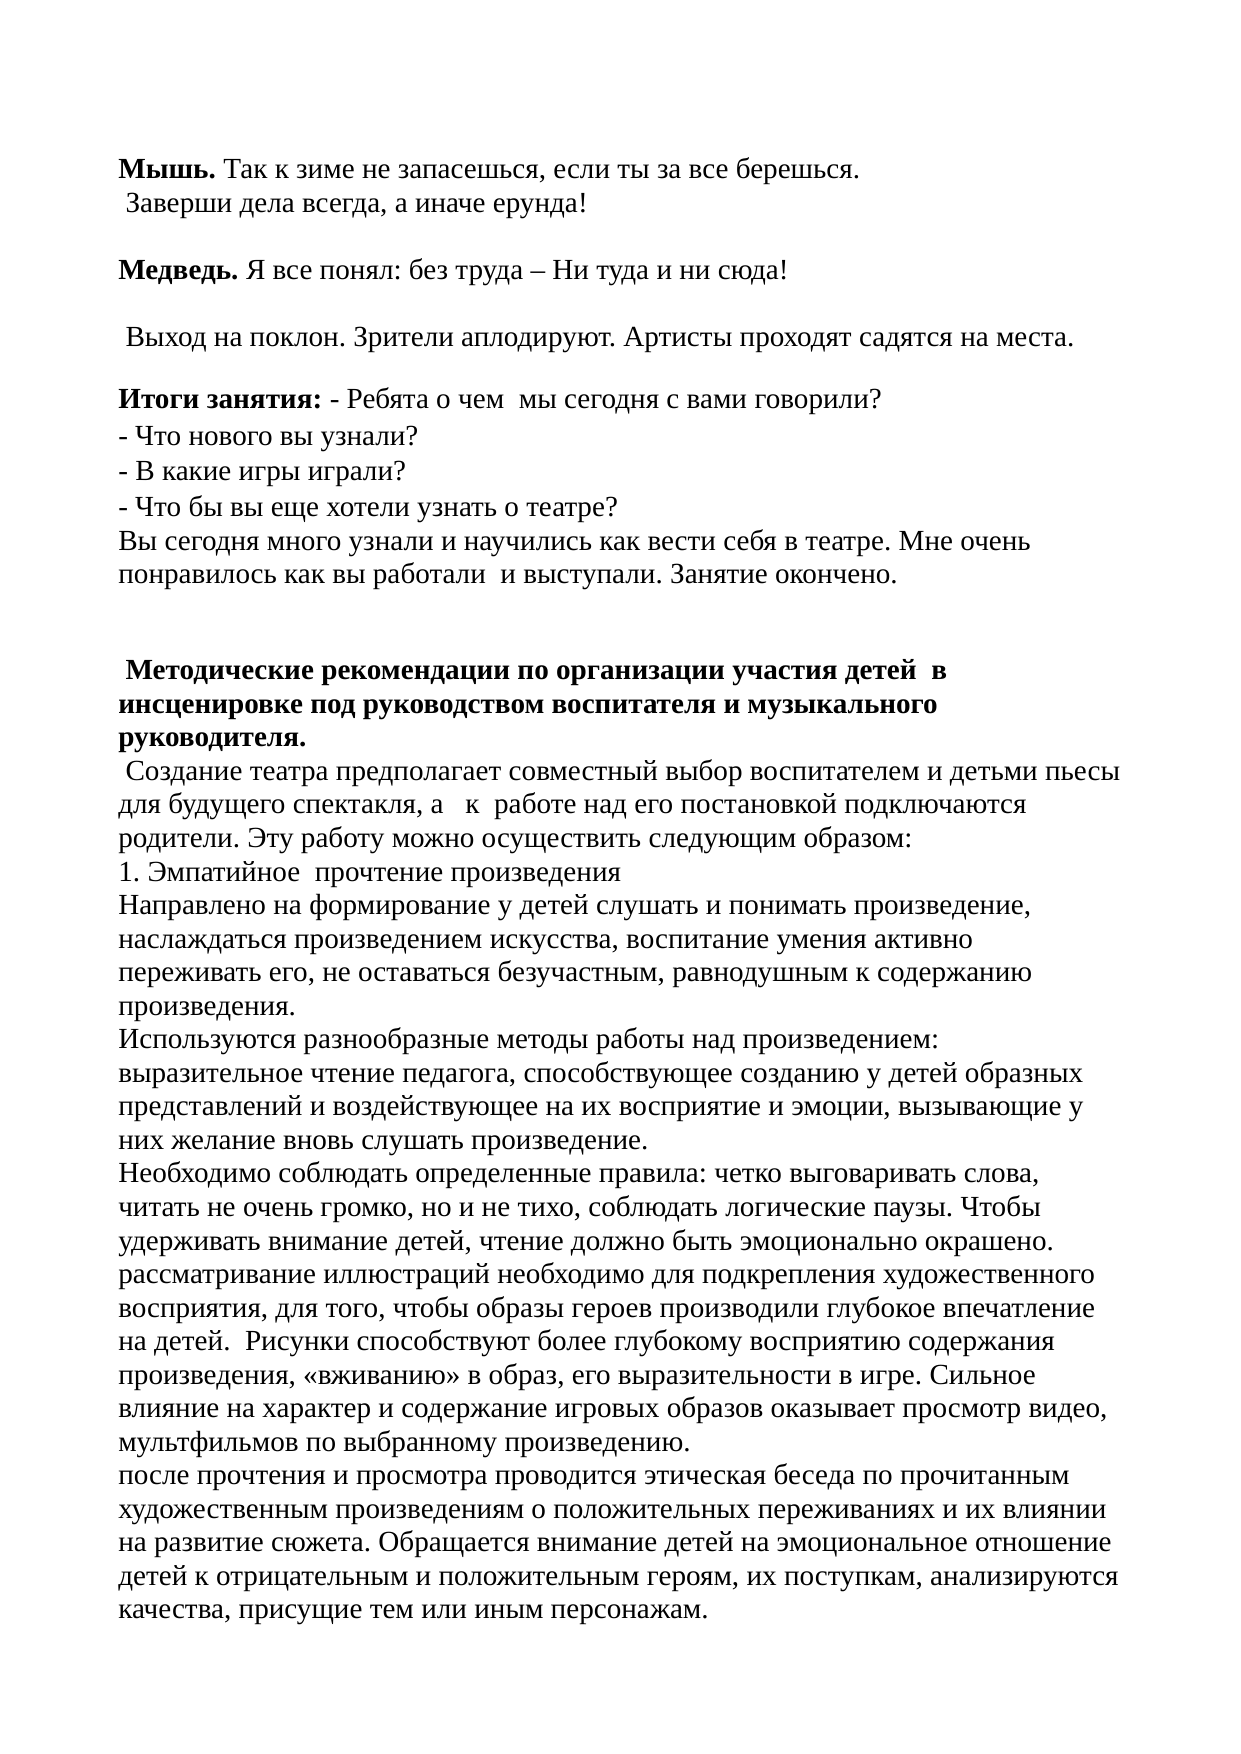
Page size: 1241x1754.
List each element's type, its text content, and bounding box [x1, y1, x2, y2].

text Заверши дела всегда, а иначе ерунда! [118, 185, 1122, 219]
text Итоги занятия: - Ребята о чем мы сегодня с вами говорили? [118, 382, 1122, 415]
text Выход на поклон. Зрители аплодируют. Артисты проходят садятся на места. [118, 319, 1122, 353]
text Мышь. Так к зиме не запасешься, если ты за все берешься. [118, 152, 1122, 185]
list - Что бы вы еще хотели узнать о театре? [118, 487, 1122, 523]
text Вы сегодня много узнали и научились как вести себя в театре. Мне очень понравилось как вы работали и выступали. Занятие окончено. [118, 523, 1122, 652]
text - Что нового вы узнали? [118, 415, 1122, 451]
text Медведь. Я все понял: без труда – Ни туда и ни сюда! [118, 252, 1122, 286]
text - В какие игры играли? [118, 451, 1122, 487]
text Методические рекомендации по организации участия детей в инсценировке под руководством воспитателя и музыкального руководителя. Создание театра предполагает совместный выбор воспитателем и детьми пьесы для будущего спектакля, а к работе над его постановкой подключаются родители. Эту работу можно осуществить следующим образом: 1. Эмпатийное прочтение произведения Направлено на формирование у детей слушать и понимать произведение, наслаждаться произведением искусства, воспитание умения активно переживать его, не оставаться безучастным, равнодушным к содержанию произведения. Используются разнообразные методы работы над произведением: выразительное чтение педагога, способствующее созданию у детей образных представлений и воздействующее на их восприятие и эмоции, вызывающие у них желание вновь слушать произведение. Необходимо соблюдать определенные правила: четко выговаривать слова, читать не очень громко, но и не тихо, соблюдать логические паузы. Чтобы удерживать внимание детей, чтение должно быть эмоционально окрашено. рассматривание иллюстраций необходимо для подкрепления художественного восприятия, для того, чтобы образы героев производили глубокое впечатление на детей. Рисунки способствуют более глубокому восприятию содержания произведения, «вживанию» в образ, его выразительности в игре. Сильное влияние на характер и содержание игровых образов оказывает просмотр видео, мультфильмов по выбранному произведению. после прочтения и просмотра проводится этическая беседа по прочитанным художественным произведениям о положительных переживаниях и их влиянии на развитие сюжета. Обращается внимание детей на эмоциональное отношение детей к отрицательным и положительным героям, их поступкам, анализируются качества, присущие тем или иным персонажам. [118, 652, 1122, 1625]
